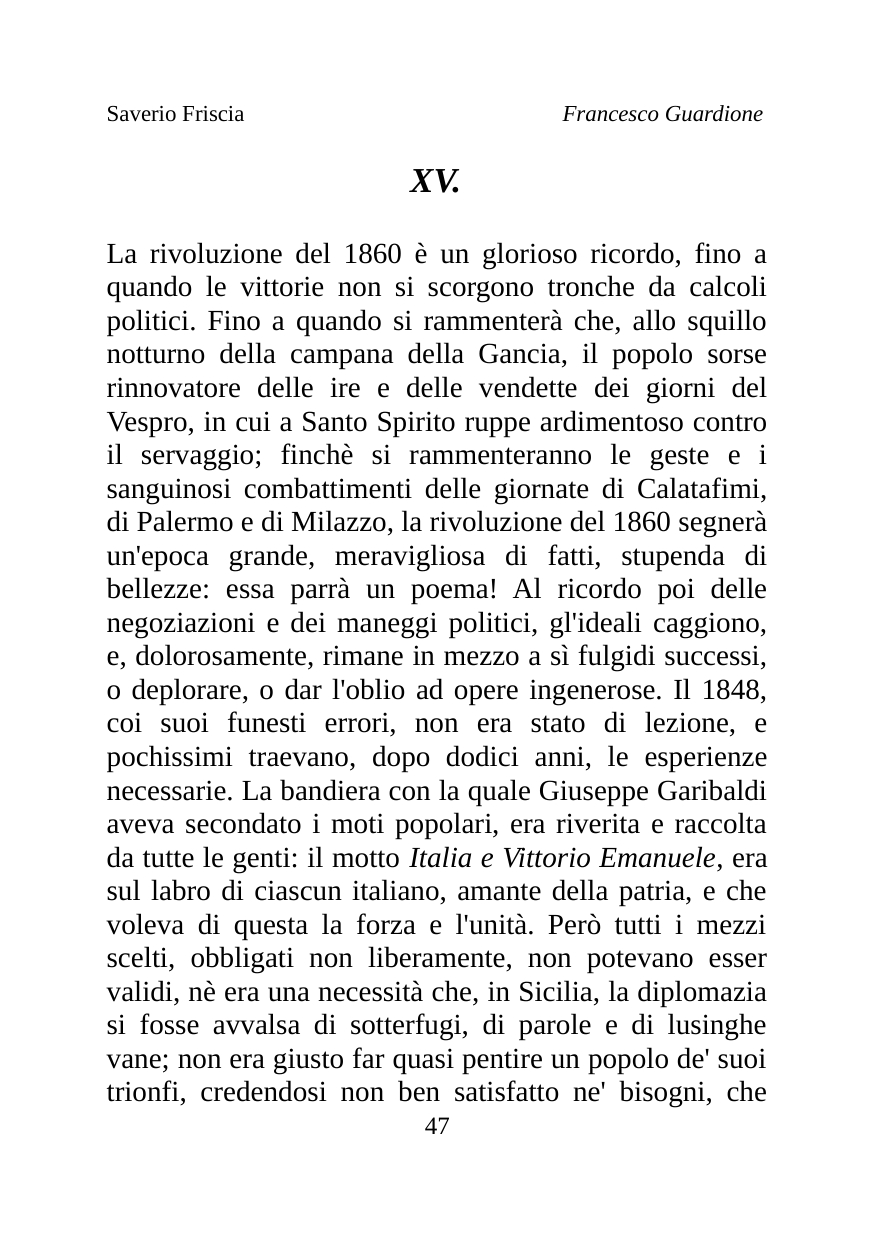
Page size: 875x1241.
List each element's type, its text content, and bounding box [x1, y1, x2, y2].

subtitle XV. [106, 160, 768, 201]
text La rivoluzione del 1860 è un glorioso ricordo, fino a quando le vittorie non si scorgono tronche da calcoli politici. Fino a quando si rammenterà che, allo squillo notturno della campana della Gancia, il popolo sorse rinnovatore delle ire e delle vendette dei giorni del Vespro, in cui a Santo Spirito ruppe ardimentoso contro il servaggio; finchè si rammenteranno le geste e i sanguinosi combattimenti delle giornate di Calatafimi, di Palermo e di Milazzo, la rivoluzione del 1860 segnerà un'epoca grande, meravigliosa di fatti, stupenda di bellezze: essa parrà un poema! Al ricordo poi delle negoziazioni e dei maneggi politici, gl'ideali caggiono, e, dolorosamente, rimane in mezzo a sì fulgidi successi, o deplorare, o dar l'oblio ad opere ingenerose. Il 1848, coi suoi funesti errori, non era stato di lezione, e pochissimi traevano, dopo dodici anni, le esperienze necessarie. La bandiera con la quale Giuseppe Garibaldi aveva secondato i moti popolari, era riverita e raccolta da tutte le genti: il motto Italia e Vittorio Emanuele, era sul labro di ciascun italiano, amante della patria, e che voleva di questa la forza e l'unità. Però tutti i mezzi scelti, obbligati non liberamente, non potevano esser validi, nè era una necessità che, in Sicilia, la diplomazia si fosse avvalsa di sotterfugi, di parole e di lusinghe vane; non era giusto far quasi pentire un popolo de' suoi trionfi, credendosi non ben satisfatto ne' bisogni, che [106, 236, 768, 1108]
